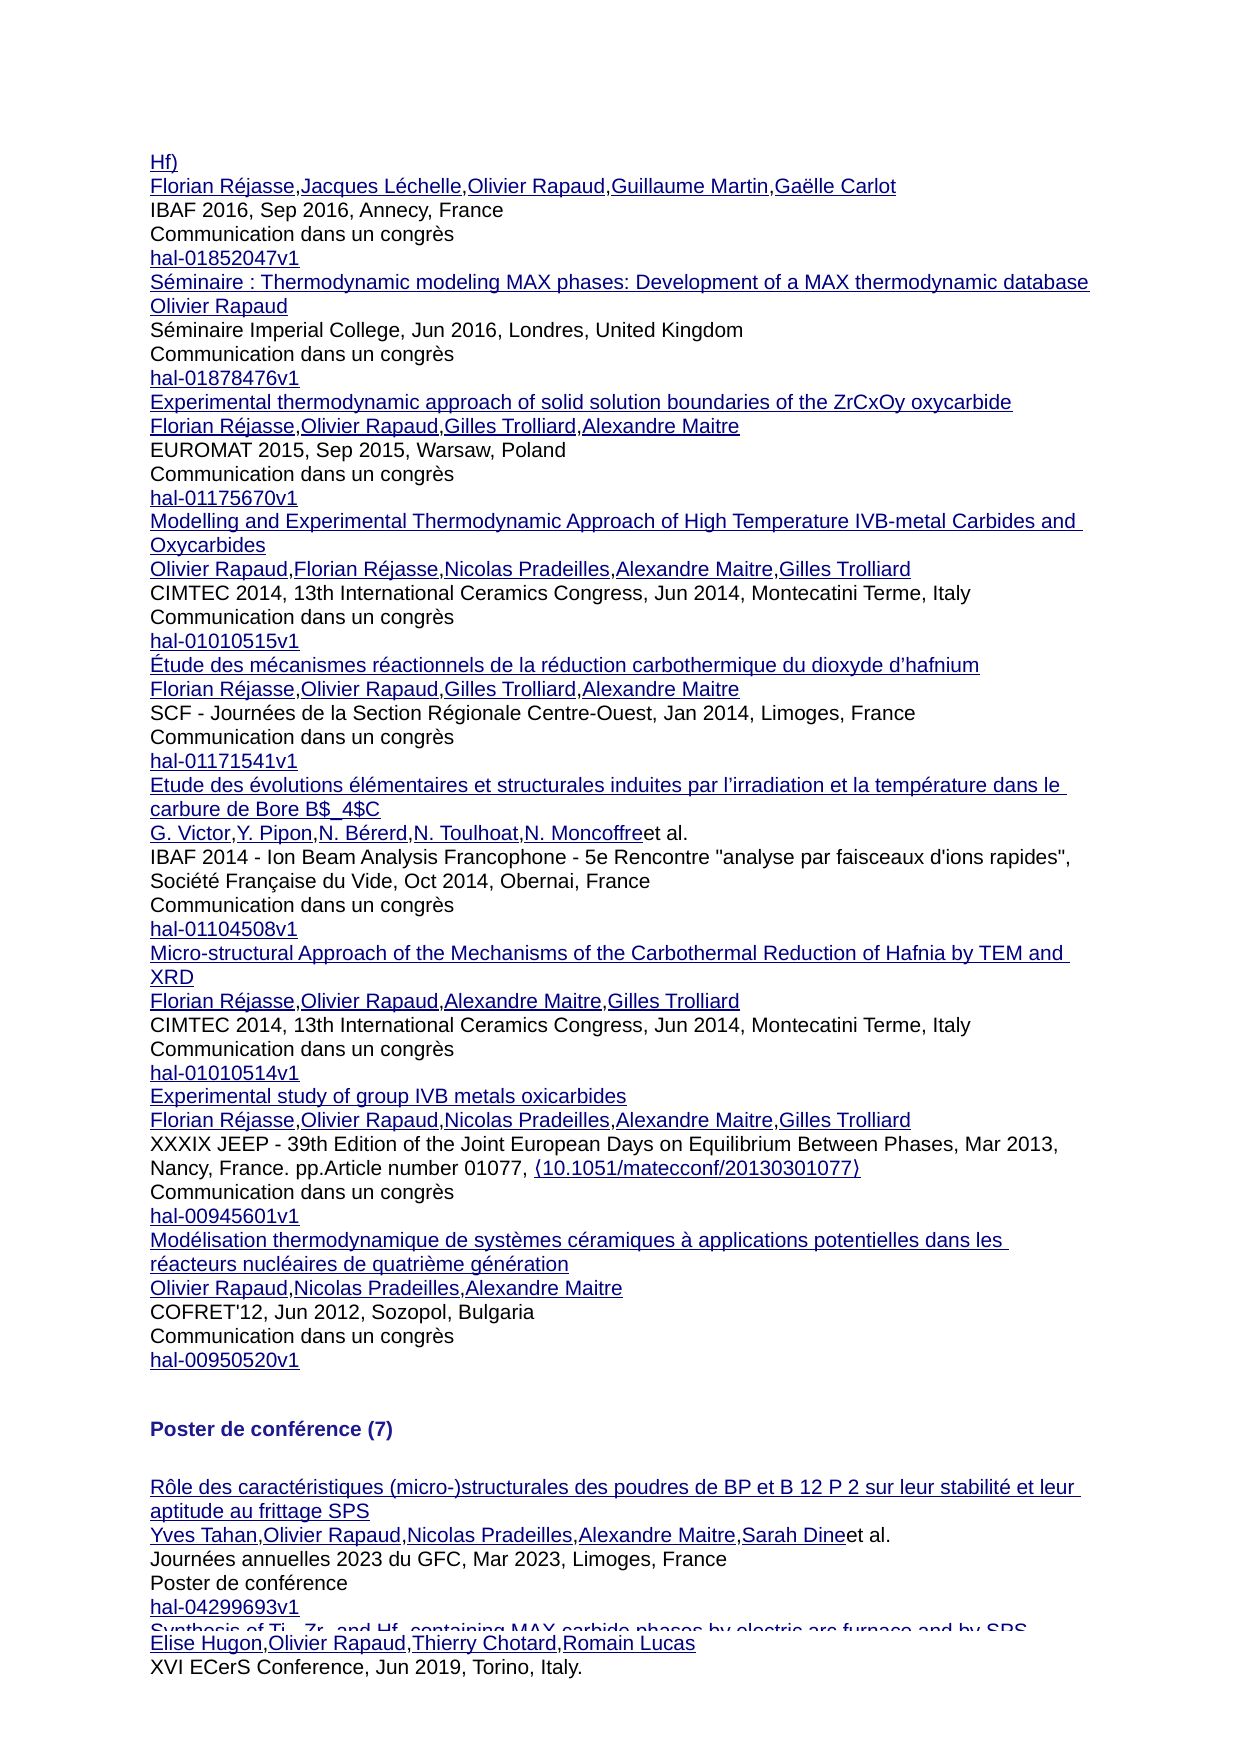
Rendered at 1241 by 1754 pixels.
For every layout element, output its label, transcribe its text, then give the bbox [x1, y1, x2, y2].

table_cell Etude des évolutions élémentaires et structurales induites par l’irradiation et la température dans le carbure de Bore B$_4$C G. Victor,Y. Pipon,N. Bérerd,N. Toulhoat,N. Moncoffreet al. IBAF 2014 - Ion Beam Analysis Francophone - 5e Rencontre "analyse par faisceaux d'ions rapides", Société Française du Vide, Oct 2014, Obernai, France Communication dans un congrès hal-01104508v1 [150, 773, 1090, 941]
table_cell Étude des mécanismes réactionnels de la réduction carbothermique du dioxyde d’hafnium Florian Réjasse,Olivier Rapaud,Gilles Trolliard,Alexandre Maitre SCF - Journées de la Section Régionale Centre-Ouest, Jan 2014, Limoges, France Communication dans un congrès hal-01171541v1 [150, 653, 1090, 773]
table_cell Modelling and Experimental Thermodynamic Approach of High Temperature IVB-metal Carbides and Oxycarbides Olivier Rapaud,Florian Réjasse,Nicolas Pradeilles,Alexandre Maitre,Gilles Trolliard CIMTEC 2014, 13th International Ceramics Congress, Jun 2014, Montecatini Terme, Italy Communication dans un congrès hal-01010515v1 [150, 509, 1090, 653]
table_header Rôle des caractéristiques (micro-)structurales des poudres de BP et B 12 P 2 sur leur stabilité et leur aptitude au frittage SPS Yves Tahan,Olivier Rapaud,Nicolas Pradeilles,Alexandre Maitre,Sarah Dineet al. Journées annuelles 2023 du GFC, Mar 2023, Limoges, France Poster de conférence hal-04299693v1 [150, 1475, 1090, 1619]
table_cell Micro-structural Approach of the Mechanisms of the Carbothermal Reduction of Hafnia by TEM and XRD Florian Réjasse,Olivier Rapaud,Alexandre Maitre,Gilles Trolliard CIMTEC 2014, 13th International Ceramics Congress, Jun 2014, Montecatini Terme, Italy Communication dans un congrès hal-01010514v1 [150, 941, 1090, 1084]
table_cell Experimental thermodynamic approach of solid solution boundaries of the ZrCxOy oxycarbide Florian Réjasse,Olivier Rapaud,Gilles Trolliard,Alexandre Maitre EUROMAT 2015, Sep 2015, Warsaw, Poland Communication dans un congrès hal-01175670v1 [150, 390, 1090, 509]
table_cell Synthesis of Ti-, Zr- and Hf- containing MAX carbide phases by electric arc furnace and by SPS Elise Hugon,Olivier Rapaud,Thierry Chotard,Romain Lucas XVI ECerS Conference, Jun 2019, Torino, Italy. [150, 1619, 1090, 1679]
table_cell Experimental study of group IVB metals oxicarbides Florian Réjasse,Olivier Rapaud,Nicolas Pradeilles,Alexandre Maitre,Gilles Trolliard XXXIX JEEP - 39th Edition of the Joint European Days on Equilibrium Between Phases, Mar 2013, Nancy, France. pp.Article number 01077, ⟨10.1051/matecconf/20130301077⟩ Communication dans un congrès hal-00945601v1 [150, 1084, 1090, 1228]
subtitle Poster de conférence (7) [150, 1417, 1090, 1441]
table_cell Modélisation thermodynamique de systèmes céramiques à applications potentielles dans les réacteurs nucléaires de quatrième génération Olivier Rapaud,Nicolas Pradeilles,Alexandre Maitre COFRET'12, Jun 2012, Sozopol, Bulgaria Communication dans un congrès hal-00950520v1 [150, 1228, 1090, 1372]
table_cell Olivier Rapaud Séminaire Imperial College, Jun 2016, Londres, United Kingdom Communication dans un congrès hal-01878476v1 [150, 292, 1090, 389]
table_cell Séminaire : Thermodynamic modeling MAX phases: Development of a MAX thermodynamic database [150, 270, 1090, 291]
table_cell Hf) Florian Réjasse,Jacques Léchelle,Olivier Rapaud,Guillaume Martin,Gaëlle Carlot IBAF 2016, Sep 2016, Annecy, France Communication dans un congrès hal-01852047v1 [150, 150, 1090, 270]
